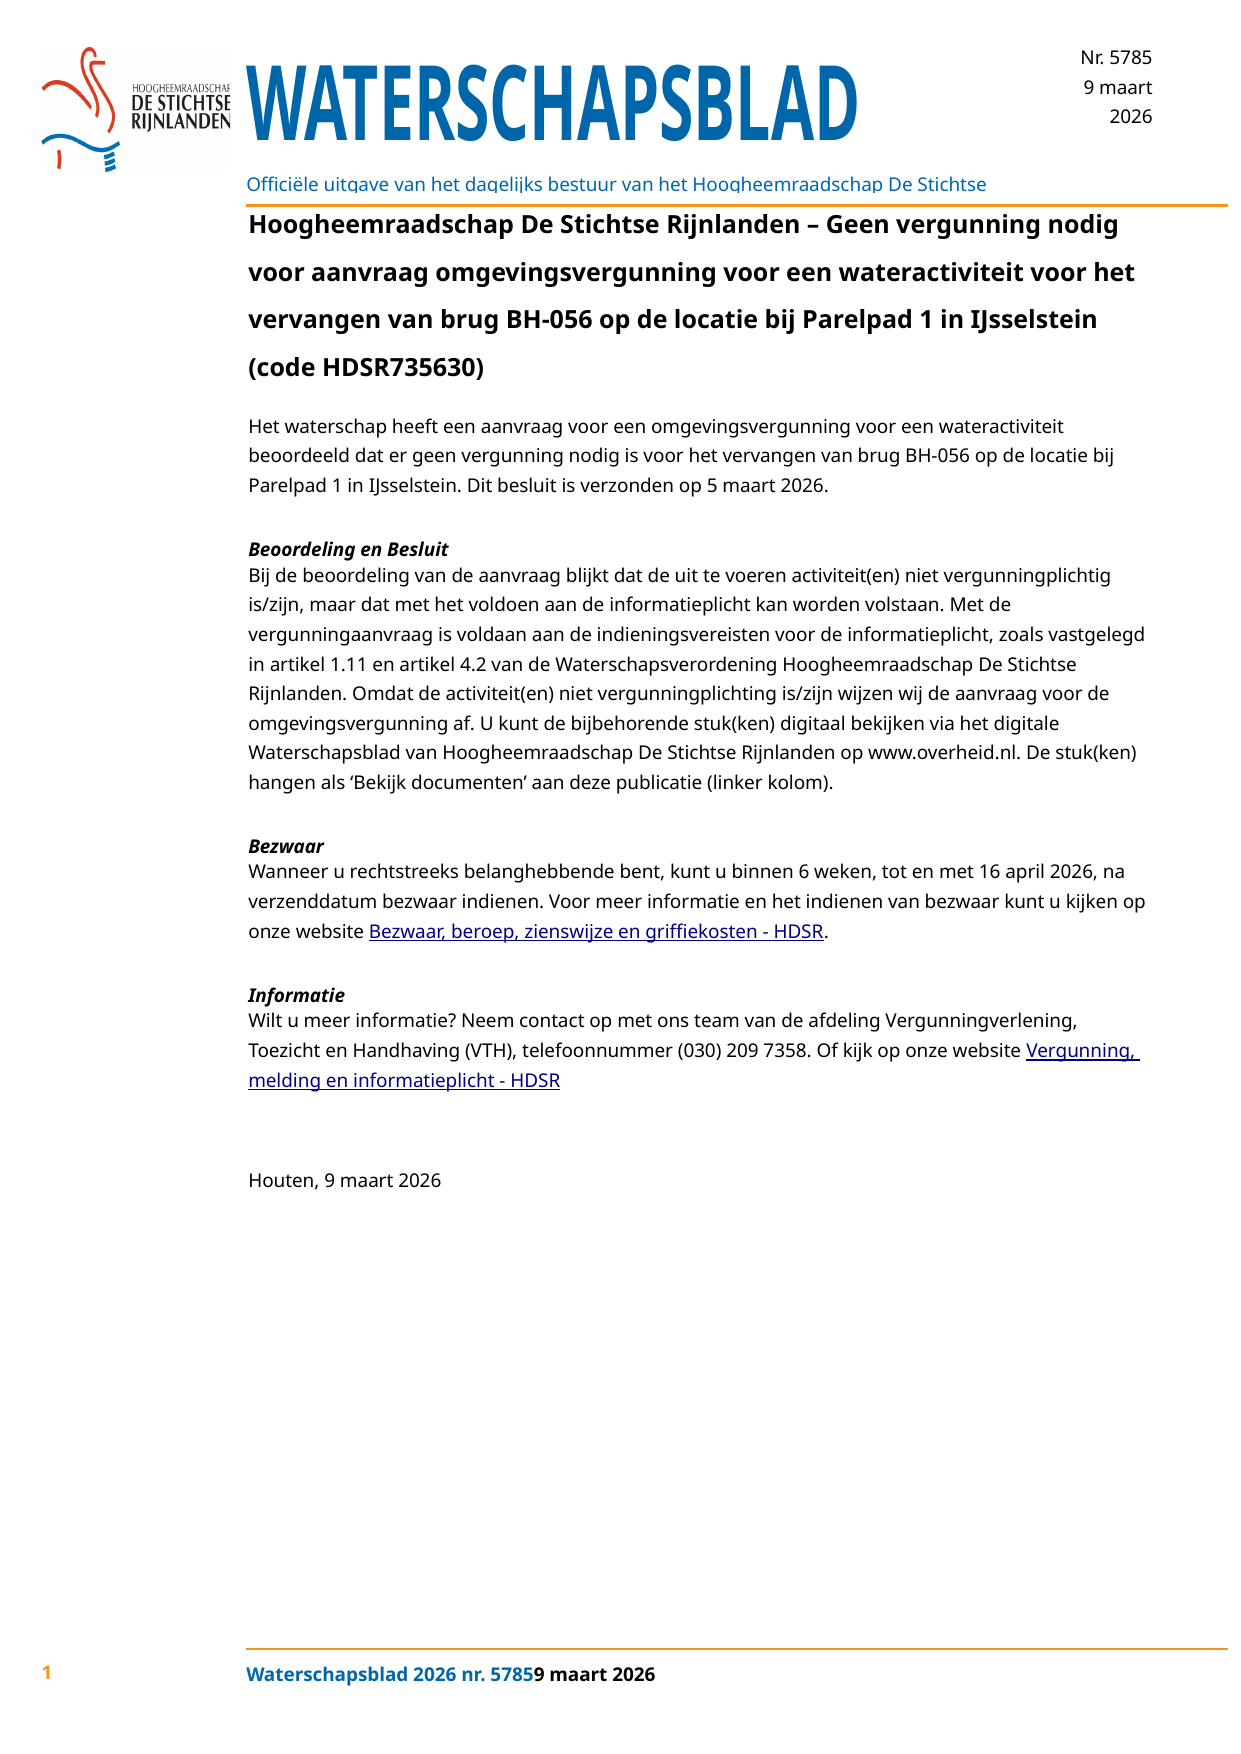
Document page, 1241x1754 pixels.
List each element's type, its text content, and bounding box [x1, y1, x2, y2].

text Informatie [248, 982, 1152, 1008]
text Het waterschap heeft een aanvraag voor een omgevingsvergunning voor een wateractiviteit beoordeeld dat er geen vergunning nodig is voor het vervangen van brug BH-056 op de locatie bij Parelpad 1 in IJsselstein. Dit besluit is verzonden op 5 maart 2026. [248, 413, 1152, 498]
text Hoogheemraadschap De Stichtse Rijnlanden – Geen vergunning nodig voor aanvraag omgevingsvergunning voor een wateractiviteit voor het vervangen van brug BH-056 op de locatie bij Parelpad 1 in IJsselstein (code HDSR735630) [248, 207, 1152, 384]
text Bij de beoordeling van de aanvraag blijkt dat de uit te voeren activiteit(en) niet vergunningplichtig is/zijn, maar dat met het voldoen aan de informatieplicht kan worden volstaan. Met de vergunningaanvraag is voldaan aan de indieningsvereisten voor de informatieplicht, zoals vastgelegd in artikel 1.11 en artikel 4.2 van de Waterschapsverordening Hoogheemraadschap De Stichtse Rijnlanden. Omdat de activiteit(en) niet vergunningplichting is/zijn wijzen wij de aanvraag voor de omgevingsvergunning af. U kunt de bijbehorende stuk(ken) digitaal bekijken via het digitale Waterschapsblad van Hoogheemraadschap De Stichtse Rijnlanden op www.overheid.nl. De stuk(ken) hangen als ‘Bekijk documenten’ aan deze publicatie (linker kolom). [248, 562, 1152, 795]
picture [41, 47, 231, 172]
text Bezwaar [248, 833, 1152, 859]
text Wilt u meer informatie? Neem contact op met ons team van de afdeling Vergunningverlening, Toezicht en Handhaving (VTH), telefoonnummer (030) 209 7358. Of kijk op onze website Vergunning, melding en informatieplicht - HDSR [248, 1008, 1152, 1092]
text Wanneer u rechtstreeks belanghebbende bent, kunt u binnen 6 weken, tot en met 16 april 2026, na verzenddatum bezwaar indienen. Voor meer informatie en het indienen van bezwaar kunt u kijken op onze website Bezwaar, beroep, zienswijze en griffiekosten - HDSR. [248, 859, 1152, 944]
text Beoordeling en Besluit [248, 536, 1152, 562]
text Houten, 9 maart 2026 [248, 1168, 1152, 1193]
